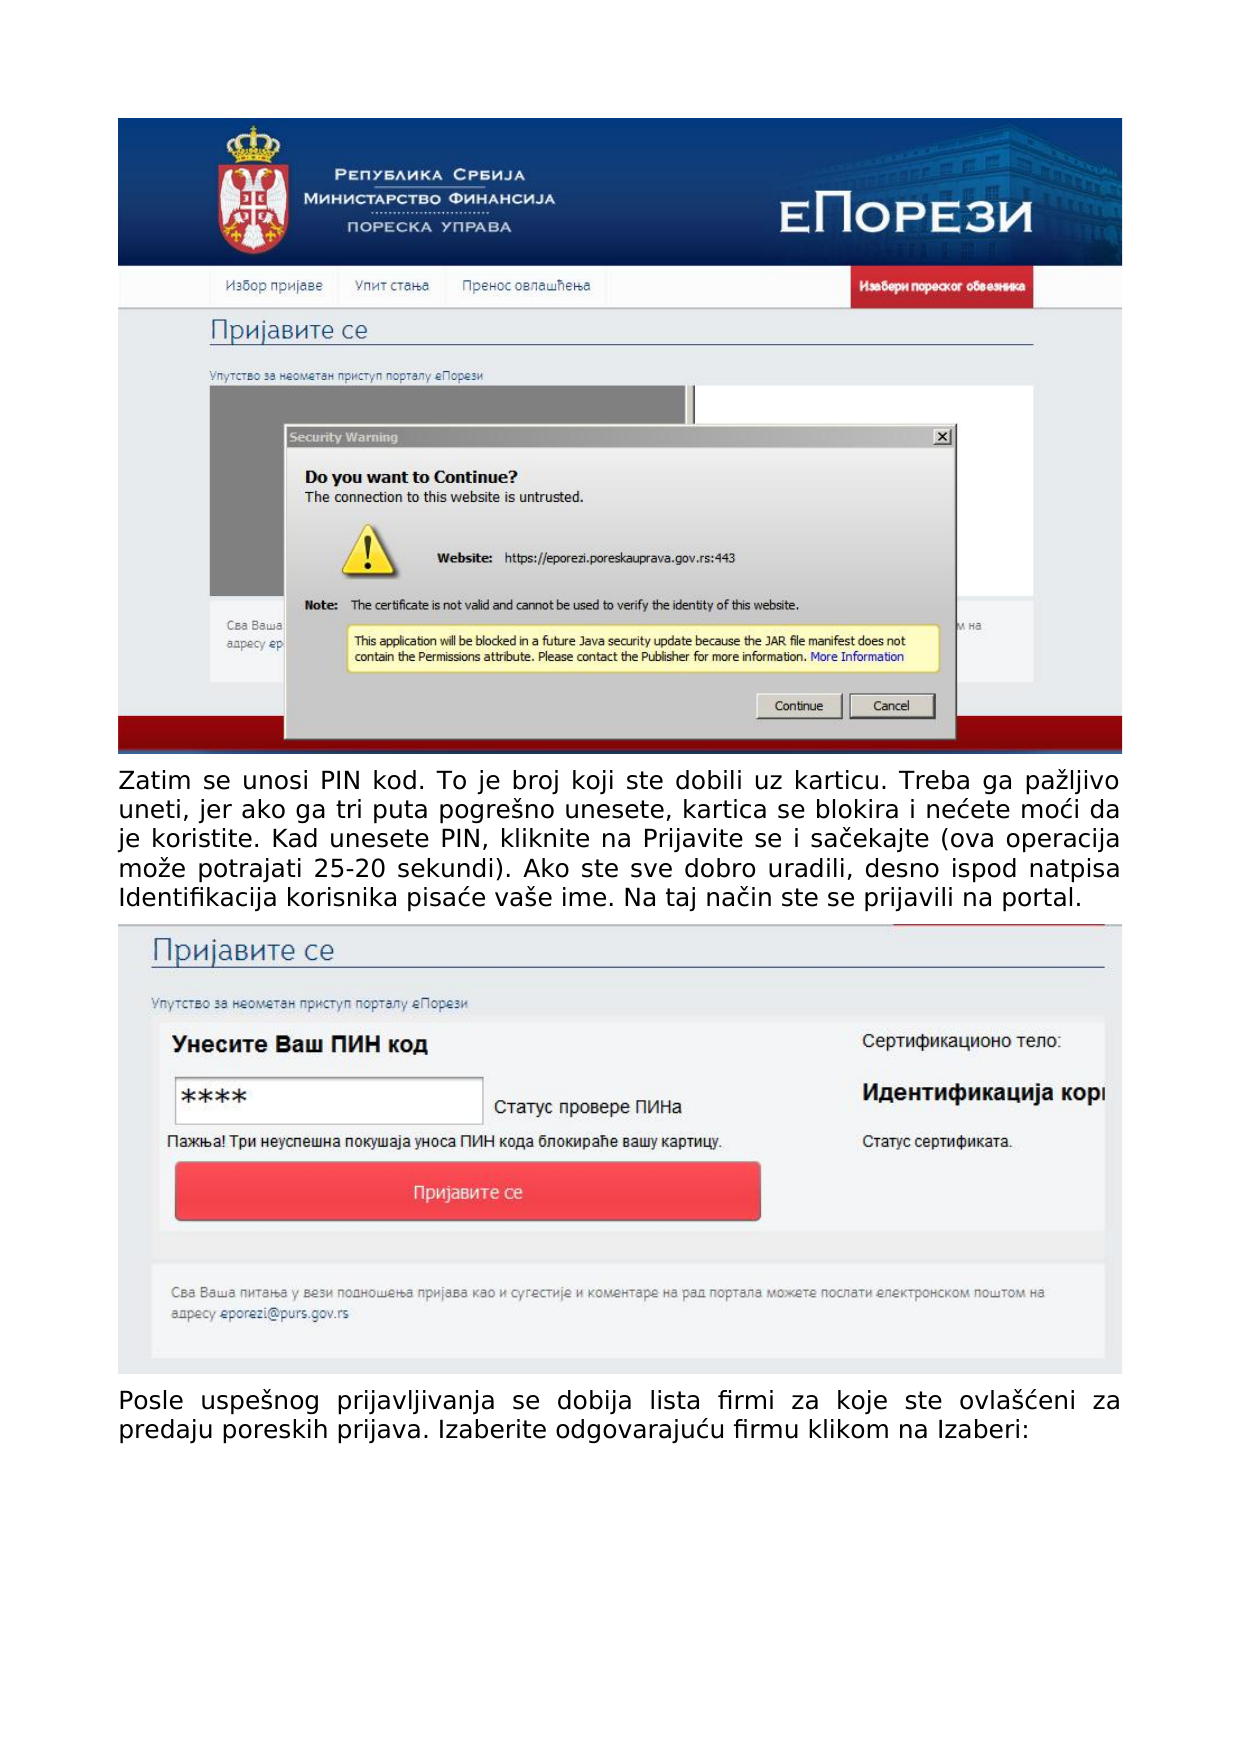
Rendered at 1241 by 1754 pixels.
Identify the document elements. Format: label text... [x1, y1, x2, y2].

picture [118, 924, 1123, 1374]
text Zatim se unosi PIN kod. To je broj koji ste dobili uz karticu. Treba ga pažljivo uneti, jer ako ga tri puta pogrešno unesete, kartica se blokira i nećete moći da je koristite. Kad unesete PIN, kliknite na Prijavite se i sačekajte (ova operacija može potrajati 25-20 sekundi). Ako ste sve dobro uradili, desno ispod natpisa Identifikacija korisnika pisaće vaše ime. Na taj način ste se prijavili na portal. [118, 766, 1122, 912]
text Posle uspešnog prijavljivanja se dobija lista firmi za koje ste ovlašćeni za predaju poreskih prijava. Izaberite odgovarajuću firmu klikom na Izaberi: [118, 1387, 1122, 1445]
picture [118, 118, 1123, 754]
